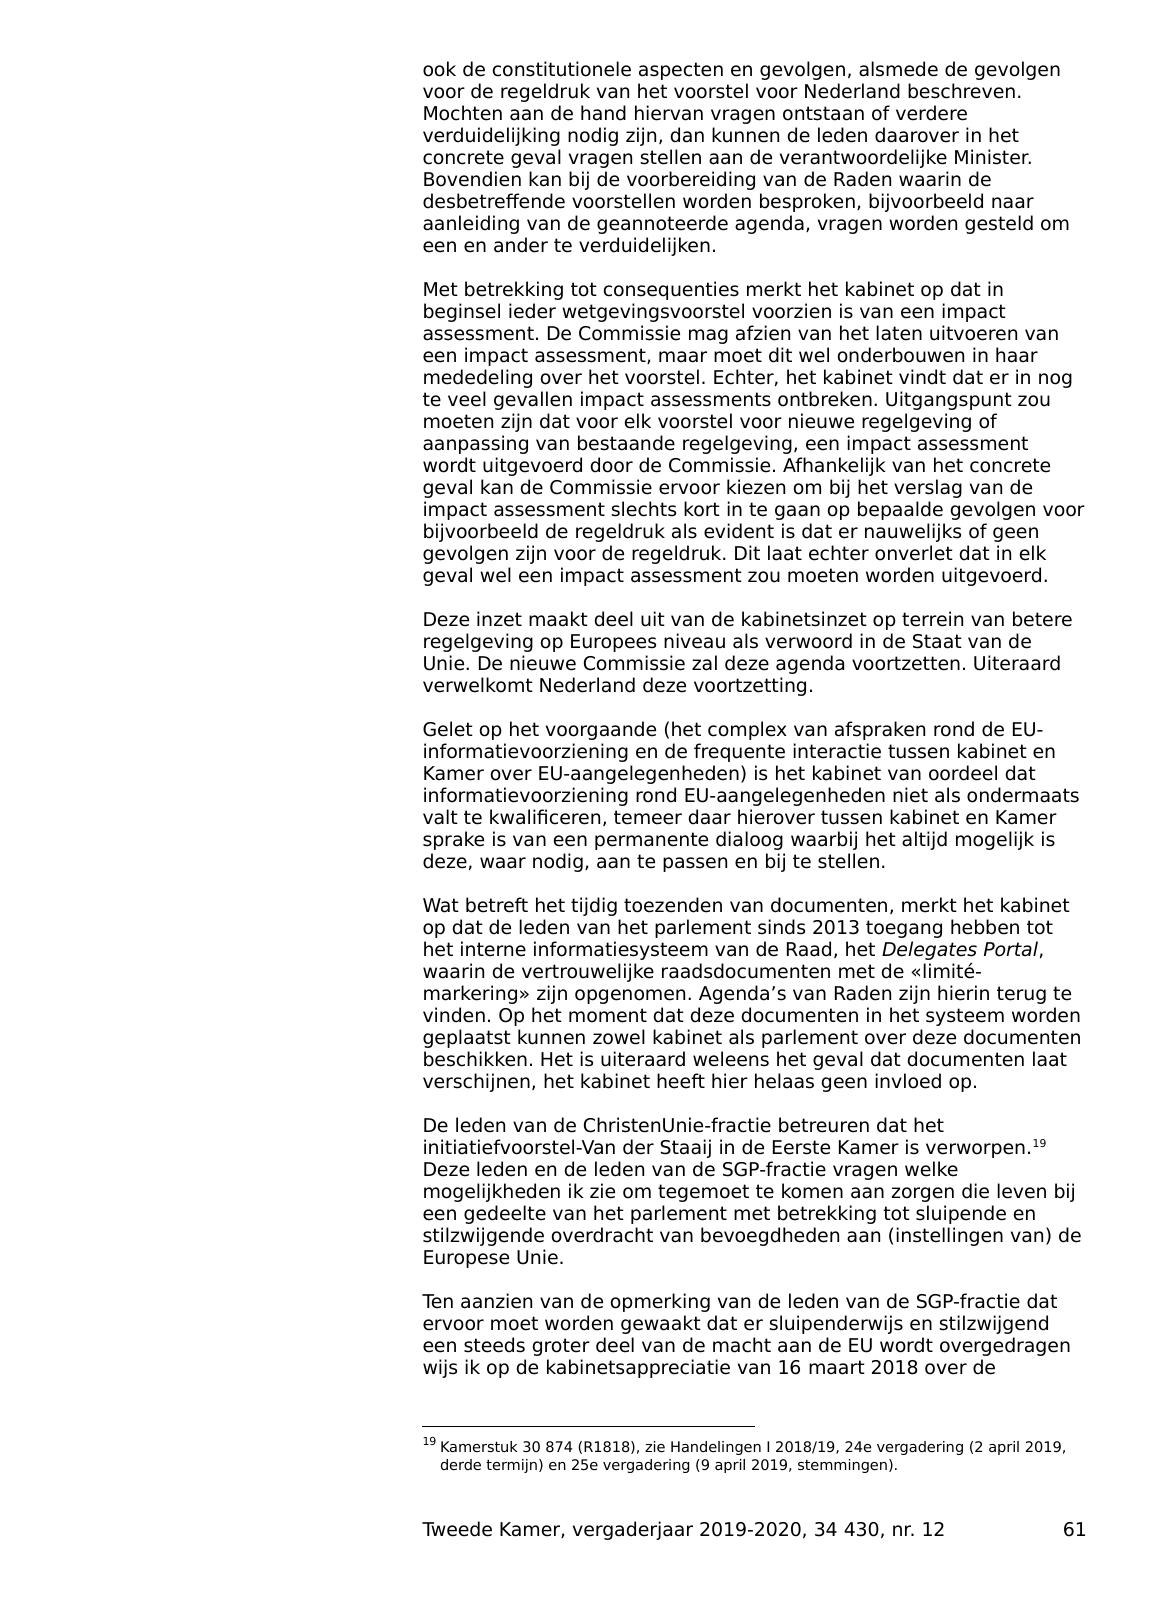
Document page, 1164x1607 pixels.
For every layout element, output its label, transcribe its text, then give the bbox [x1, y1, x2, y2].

text Kamerstuk 30 874 (R1818), zie Handelingen I 2018/19, 24e vergadering (2 april 2019, derde termijn) en 25e vergadering (9 april 2019, stemmingen). [422, 1435, 1087, 1474]
text Met betrekking tot consequenties merkt het kabinet op dat in beginsel ieder wetgevingsvoorstel voorzien is van een impact assessment. De Commissie mag afzien van het laten uitvoeren van een impact assessment, maar moet dit wel onderbouwen in haar mededeling over het voorstel. Echter, het kabinet vindt dat er in nog te veel gevallen impact assessments ontbreken. Uitgangspunt zou moeten zijn dat voor elk voorstel voor nieuwe regelgeving of aanpassing van bestaande regelgeving, een impact assessment wordt uitgevoerd door de Commissie. Afhankelijk van het concrete geval kan de Commissie ervoor kiezen om bij het verslag van de impact assessment slechts kort in te gaan op bepaalde gevolgen voor bijvoorbeeld de regeldruk als evident is dat er nauwelijks of geen gevolgen zijn voor de regeldruk. Dit laat echter onverlet dat in elk geval wel een impact assessment zou moeten worden uitgevoerd. [422, 279, 1087, 587]
text Deze inzet maakt deel uit van de kabinetsinzet op terrein van betere regelgeving op Europees niveau als verwoord in de Staat van de Unie. De nieuwe Commissie zal deze agenda voortzetten. Uiteraard verwelkomt Nederland deze voortzetting. [422, 609, 1087, 697]
text De leden van de ChristenUnie-fractie betreuren dat het initiatiefvoorstel-Van der Staaij in de Eerste Kamer is verworpen. Deze leden en de leden van de SGP-fractie vragen welke mogelijkheden ik zie om tegemoet te komen aan zorgen die leven bij een gedeelte van het parlement met betrekking tot sluipende en stilzwijgende overdracht van bevoegdheden aan (instellingen van) de Europese Unie. [422, 1115, 1087, 1269]
text Gelet op het voorgaande (het complex van afspraken rond de EU-informatievoorziening en de frequente interactie tussen kabinet en Kamer over EU-aangelegenheden) is het kabinet van oordeel dat informatievoorziening rond EU-aangelegenheden niet als ondermaats valt te kwalificeren, temeer daar hierover tussen kabinet en Kamer sprake is van een permanente dialoog waarbij het altijd mogelijk is deze, waar nodig, aan te passen en bij te stellen. [422, 719, 1087, 873]
text Wat betreft het tijdig toezenden van documenten, merkt het kabinet op dat de leden van het parlement sinds 2013 toegang hebben tot het interne informatiesysteem van de Raad, het Delegates Portal, waarin de vertrouwelijke raadsdocumenten met de «limité-markering» zijn opgenomen. Agenda’s van Raden zijn hierin terug te vinden. Op het moment dat deze documenten in het systeem worden geplaatst kunnen zowel kabinet als parlement over deze documenten beschikken. Het is uiteraard weleens het geval dat documenten laat verschijnen, het kabinet heeft hier helaas geen invloed op. [422, 895, 1087, 1093]
text ook de constitutionele aspecten en gevolgen, alsmede de gevolgen voor de regeldruk van het voorstel voor Nederland beschreven. Mochten aan de hand hiervan vragen ontstaan of verdere verduidelijking nodig zijn, dan kunnen de leden daarover in het concrete geval vragen stellen aan de verantwoordelijke Minister. Bovendien kan bij de voorbereiding van de Raden waarin de desbetreffende voorstellen worden besproken, bijvoorbeeld naar aanleiding van de geannoteerde agenda, vragen worden gesteld om een en ander te verduidelijken. [422, 59, 1087, 257]
text Ten aanzien van de opmerking van de leden van de SGP-fractie dat ervoor moet worden gewaakt dat er sluipenderwijs en stilzwijgend een steeds groter deel van de macht aan de EU wordt overgedragen wijs ik op de kabinetsappreciatie van 16 maart 2018 over de [422, 1291, 1087, 1379]
